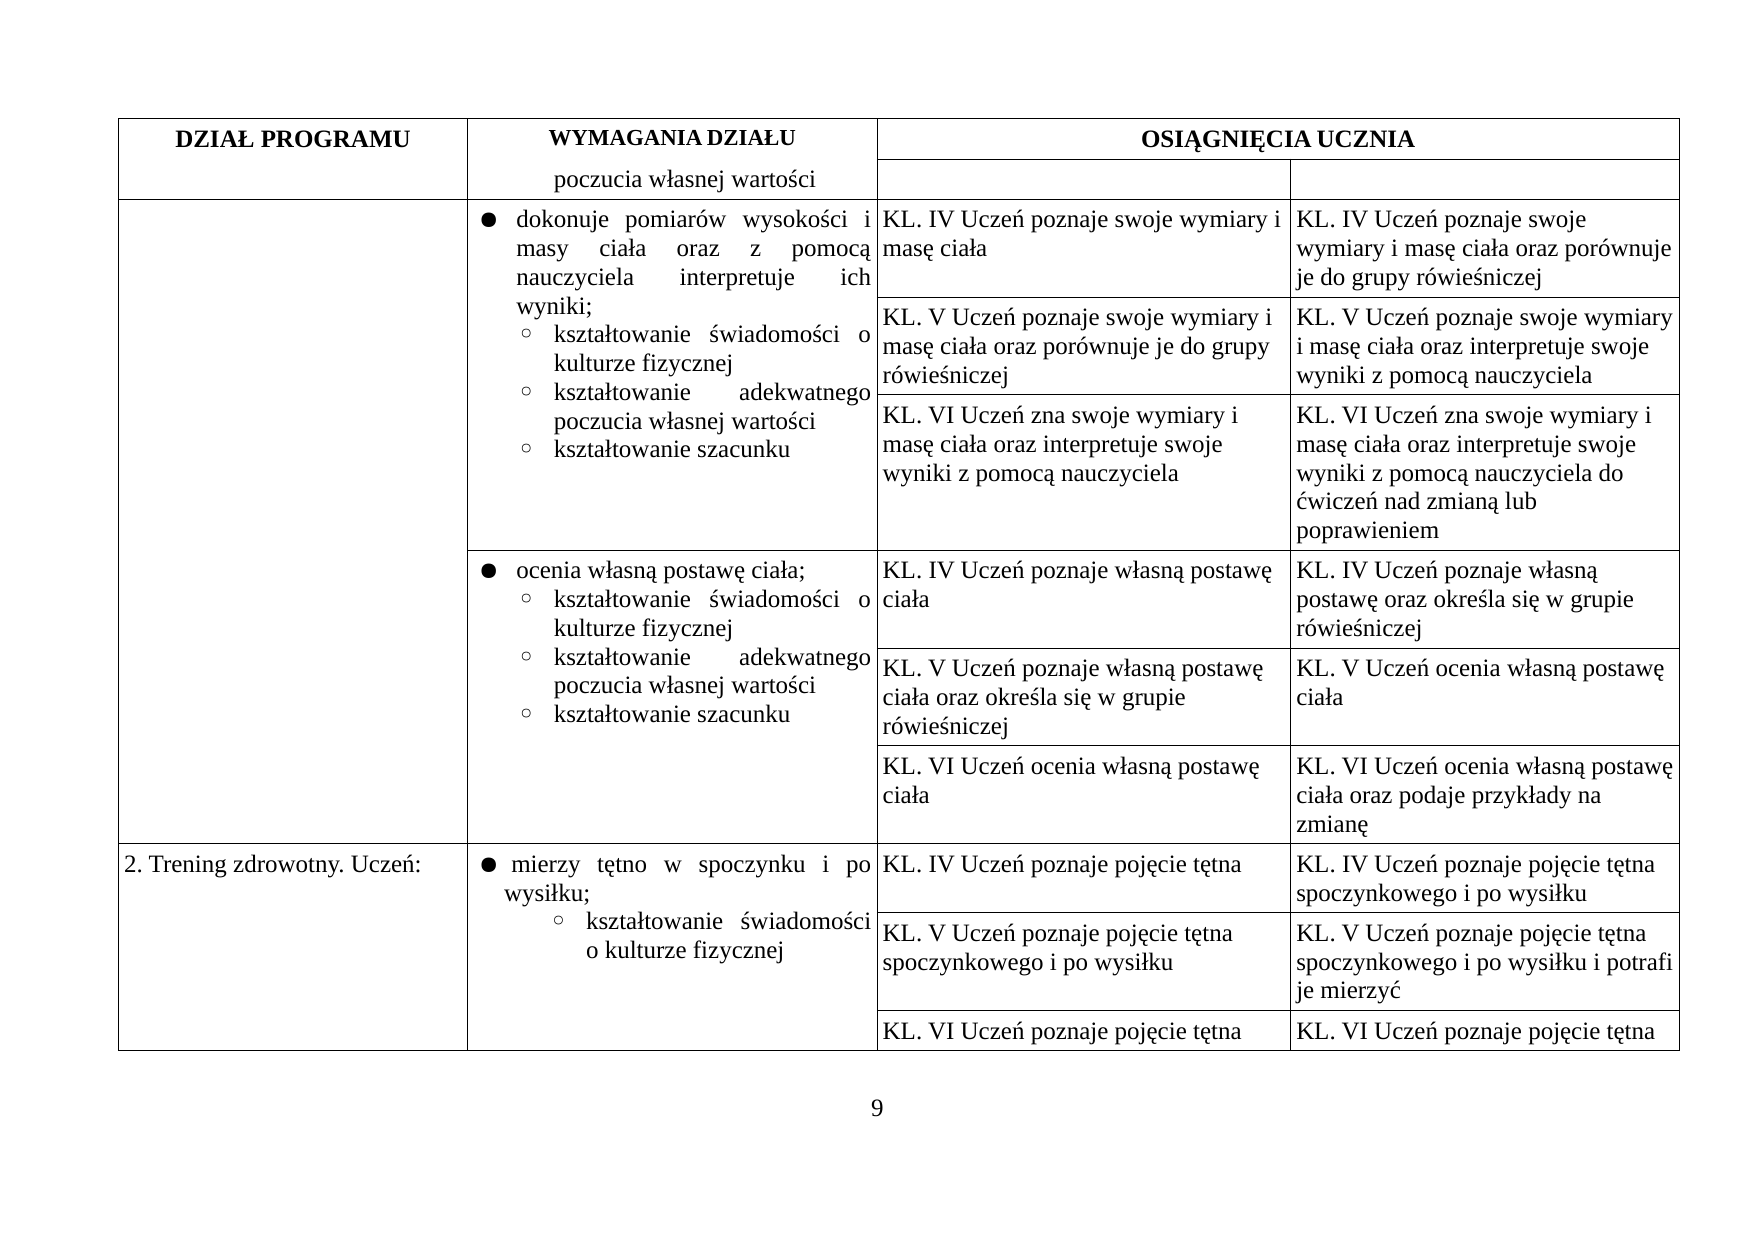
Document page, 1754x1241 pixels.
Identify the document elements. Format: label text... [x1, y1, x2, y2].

table_cell dokonuje pomiarów wysokości i masy ciała oraz z pomocą nauczyciela interpretuje ich wyniki; kształtowanie świadomości o kulturze fizycznej kształtowanie adekwatnego poczucia własnej wartości kształtowanie szacunku [468, 200, 877, 550]
table_cell [878, 160, 1290, 199]
table_cell KL. VI Uczeń ocenia własną postawę ciała [878, 746, 1290, 843]
table_cell ocenia własną postawę ciała; kształtowanie świadomości o kulturze fizycznej kształtowanie adekwatnego poczucia własnej wartości kształtowanie szacunku [468, 551, 877, 843]
table_cell KL. VI Uczeń poznaje pojęcie tętna [1291, 1011, 1679, 1050]
table_cell poczucia własnej wartości [468, 159, 877, 199]
table_cell KL. IV Uczeń poznaje swoje wymiary i masę ciała oraz porównuje je do grupy rówieśniczej [1291, 200, 1679, 297]
table_cell KL. VI Uczeń ocenia własną postawę ciała oraz podaje przykłady na zmianę [1291, 746, 1679, 843]
table_cell [119, 200, 467, 843]
table_cell [119, 159, 467, 199]
table_cell KL. VI Uczeń zna swoje wymiary i masę ciała oraz interpretuje swoje wyniki z pomocą nauczyciela do ćwiczeń nad zmianą lub poprawieniem [1291, 395, 1679, 550]
table_cell KL. IV Uczeń poznaje własną postawę ciała [878, 551, 1290, 647]
table_cell KL. V Uczeń poznaje swoje wymiary i masę ciała oraz porównuje je do grupy rówieśniczej [878, 298, 1290, 394]
table_cell KL. V Uczeń ocenia własną postawę ciała [1291, 649, 1679, 745]
table_cell KL. IV Uczeń poznaje własną postawę oraz określa się w grupie rówieśniczej [1291, 551, 1679, 647]
table_cell KL. IV Uczeń poznaje swoje wymiary i masę ciała [878, 200, 1290, 297]
table_cell KL. V Uczeń poznaje pojęcie tętna spoczynkowego i po wysiłku i potrafi je mierzyć [1291, 913, 1679, 1010]
table_cell KL. V Uczeń poznaje własną postawę ciała oraz określa się w grupie rówieśniczej [878, 649, 1290, 745]
table_header WYMAGANIA DZIAŁU (KSZTAŁTOWANE KOMPETENCJE AKSJOLOGICZNE) [468, 119, 877, 159]
table_cell mierzy tętno w spoczynku i po wysiłku; kształtowanie świadomości o kulturze fizycznej [468, 844, 877, 1050]
table_cell [1291, 160, 1679, 199]
table_cell KL. VI Uczeń zna swoje wymiary i masę ciała oraz interpretuje swoje wyniki z pomocą nauczyciela [878, 395, 1290, 550]
table_cell 2. Trening zdrowotny. Uczeń: [119, 844, 467, 1050]
table_cell KL. IV Uczeń poznaje pojęcie tętna spoczynkowego i po wysiłku [1291, 844, 1679, 912]
table_cell KL. IV Uczeń poznaje pojęcie tętna [878, 844, 1290, 912]
table_header OSIĄGNIĘCIA UCZNIA [878, 119, 1679, 158]
table_cell KL. V Uczeń poznaje pojęcie tętna spoczynkowego i po wysiłku [878, 913, 1290, 1010]
table_header DZIAŁ PROGRAMU [119, 119, 467, 159]
table_cell KL. VI Uczeń poznaje pojęcie tętna [878, 1011, 1290, 1050]
table_cell KL. V Uczeń poznaje swoje wymiary i masę ciała oraz interpretuje swoje wyniki z pomocą nauczyciela [1291, 298, 1679, 394]
